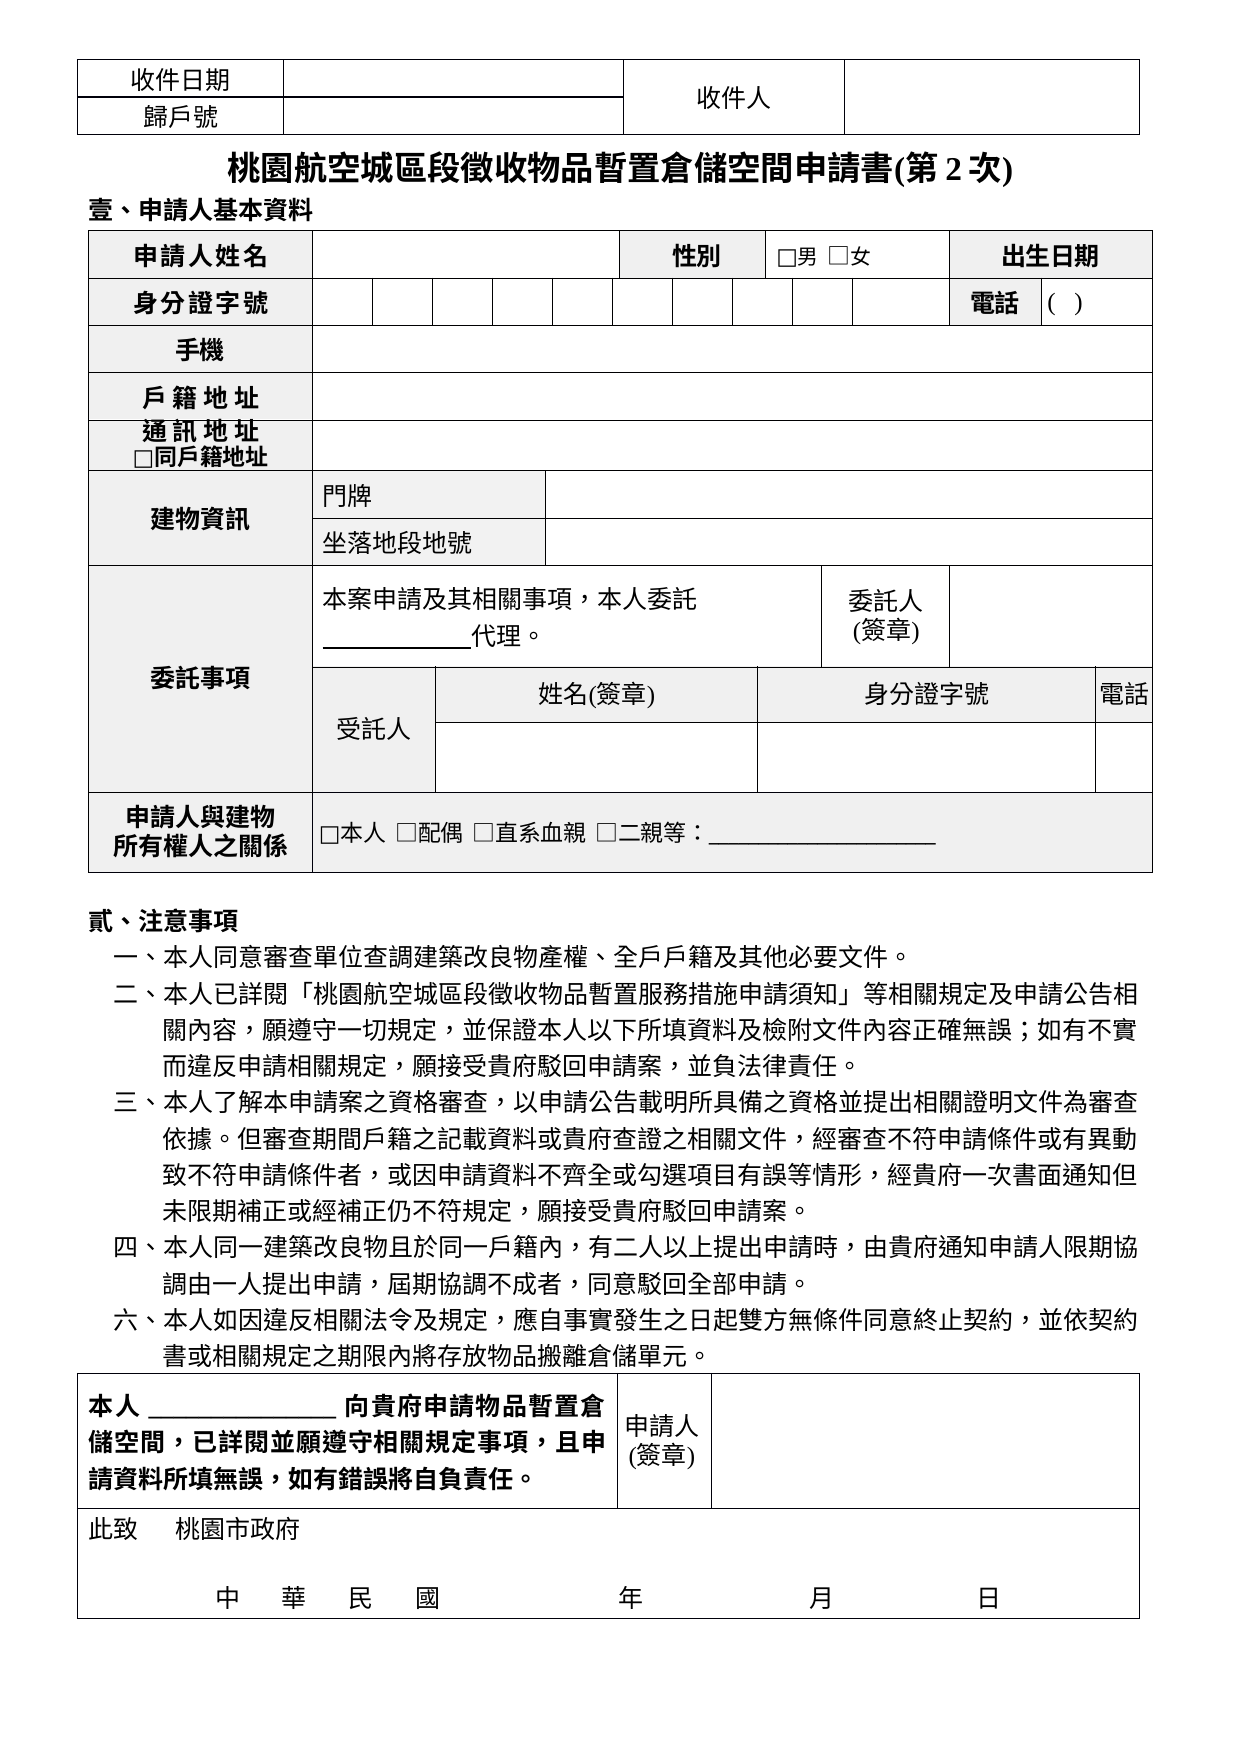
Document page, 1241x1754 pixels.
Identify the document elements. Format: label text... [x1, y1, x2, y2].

text 四、本人同一建築改良物且於同一戶籍內，有二人以上提出申請時，由貴府通知申請人限期協調由一人提出申請，屆期協調不成者，同意駁回全部申請。 [113, 1228, 1152, 1300]
table_header [845, 60, 1139, 134]
table_cell 通 訊 地 址 □同戶籍地址 [89, 421, 312, 470]
table_cell [493, 279, 552, 325]
text 三、本人了解本申請案之資格審查，以申請公告載明所具備之資格並提出相關證明文件為審查依據。但審查期間戶籍之記載資料或貴府查證之相關文件，經審查不符申請條件或有異動致不符申請條件者，或因申請資料不齊全或勾選項目有誤等情形，經貴府一次書面通知但未限期補正或經補正仍不符規定，願接受貴府駁回申請案。 [113, 1083, 1152, 1228]
table_cell 戶 籍 地 址 [89, 373, 312, 419]
table_cell 門牌 [313, 471, 545, 518]
table_cell 電話 [1096, 668, 1152, 722]
table_cell 姓名(簽章) [436, 668, 757, 722]
table_cell 此致 桃園市政府 中 華 民 國 年 月 日 [78, 1509, 1139, 1618]
table_header 申請人(簽章) [618, 1374, 711, 1508]
text 貳、注意事項 [89, 902, 1152, 938]
table_header 收件人 [624, 60, 844, 134]
table_cell 手機 [89, 326, 312, 372]
table_cell 受託人 [313, 668, 435, 792]
table_cell [546, 519, 1152, 565]
table_cell 建物資訊 [89, 471, 312, 565]
table_cell [313, 326, 1152, 372]
table_cell 歸戶號 [78, 98, 283, 134]
table_header [313, 231, 619, 278]
table_header [284, 60, 623, 96]
table_cell 本案申請及其相關事項，本人委託 代理。 [313, 566, 821, 666]
table_cell [613, 279, 672, 325]
table_header 本人 _______________ 向貴府申請物品暫置倉儲空間，已詳閱並願遵守相關規定事項，且申請資料所填無誤，如有錯誤將自負責任。 [78, 1374, 617, 1508]
table_cell [673, 279, 732, 325]
table_header 出生日期 [950, 231, 1152, 278]
table_cell [553, 279, 612, 325]
table_cell 委託人 (簽章) [822, 566, 949, 666]
table_header 性別 [620, 231, 765, 278]
table_cell 身分證字號 [89, 279, 312, 325]
table_header [712, 1374, 1139, 1508]
text 二、本人已詳閱「桃園航空城區段徵收物品暫置服務措施申請須知」等相關規定及申請公告相關內容，願遵守一切規定，並保證本人以下所填資料及檢附文件內容正確無誤；如有不實而違反申請相關規定，願接受貴府駁回申請案，並負法律責任。 [113, 974, 1152, 1083]
table_cell [758, 723, 1095, 792]
table_header 申請人姓名 [89, 231, 312, 278]
table_header □男 □女 [766, 231, 949, 278]
table_cell [1096, 723, 1152, 792]
table_cell 身分證字號 [758, 668, 1095, 722]
table_cell [853, 279, 949, 325]
text 六、本人如因違反相關法令及規定，應自事實發生之日起雙方無條件同意終止契約，並依契約書或相關規定之期限內將存放物品搬離倉儲單元。 [113, 1300, 1152, 1373]
table_cell [433, 279, 492, 325]
table_cell [733, 279, 792, 325]
table_cell 電話 [950, 279, 1041, 325]
table_cell [313, 373, 1152, 419]
text 桃園航空城區段徵收物品暫置倉儲空間申請書(第2次) [89, 142, 1152, 190]
table_cell [313, 279, 372, 325]
table_cell [950, 566, 1152, 666]
table_cell 委託事項 [89, 566, 312, 792]
table_cell [284, 98, 623, 134]
table_cell [793, 279, 852, 325]
table_cell ( ) [1042, 279, 1152, 325]
text 壹、申請人基本資料 [89, 190, 1152, 227]
table_cell [313, 421, 1152, 470]
table_header 收件日期 [78, 60, 283, 96]
table_cell [373, 279, 432, 325]
table_cell [436, 723, 757, 792]
table_cell 坐落地段地號 [313, 519, 545, 565]
table_cell 申請人與建物 所有權人之關係 [89, 793, 312, 872]
table_cell [546, 471, 1152, 518]
table_cell □本人 □配偶 □直系血親 □二親等：_______________________ [313, 793, 1152, 872]
text 一、本人同意審查單位查調建築改良物產權、全戶戶籍及其他必要文件。 [113, 938, 1152, 974]
